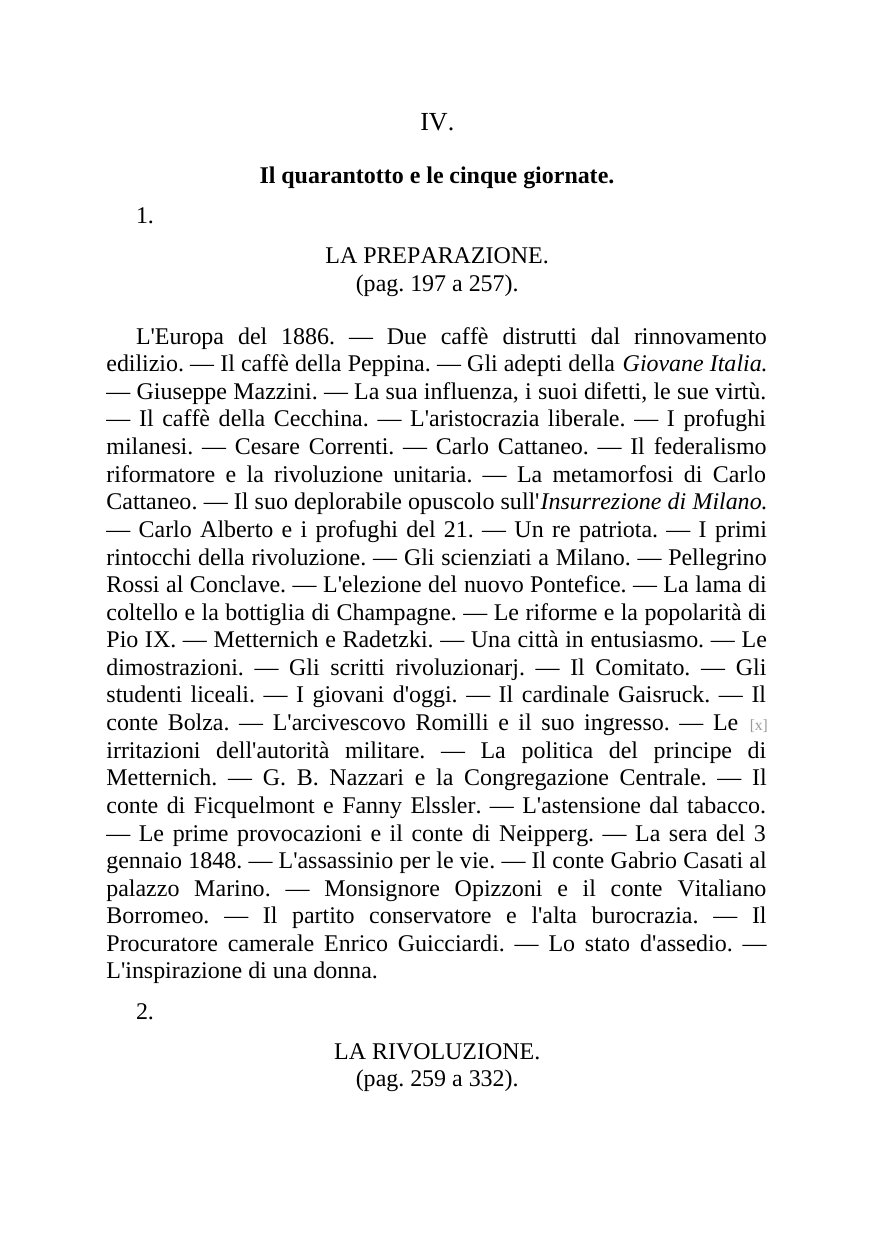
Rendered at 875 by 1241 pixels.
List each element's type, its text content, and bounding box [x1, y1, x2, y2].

title IV. [106, 106, 768, 136]
text LA PREPARAZIONE. (pag. 197 a 257). [106, 241, 768, 297]
text 2. [106, 997, 768, 1024]
text LA RIVOLUZIONE. (pag. 259 a 332). [106, 1037, 768, 1092]
text Il quarantotto e le cinque giornate. [106, 161, 768, 189]
text L'Europa del 1886. — Due caffè distrutti dal rinnovamento edilizio. — Il caffè della Peppina. — Gli adepti della Giovane Italia. — Giuseppe Mazzini. — La sua influenza, i suoi difetti, le sue virtù. — Il caffè della Cecchina. — L'aristocrazia liberale. — I profughi milanesi. — Cesare Correnti. — Carlo Cattaneo. — Il federalismo riformatore e la rivoluzione unitaria. — La metamorfosi di Carlo Cattaneo. — Il suo deplorabile opuscolo sull'Insurrezione di Milano. — Carlo Alberto e i profughi del 21. — Un re patriota. — I primi rintocchi della rivoluzione. — Gli scienziati a Milano. — Pellegrino Rossi al Conclave. — L'elezione del nuovo Pontefice. — La lama di coltello e la bottiglia di Champagne. — Le riforme e la popolarità di Pio IX. — Metternich e Radetzki. — Una città in entusiasmo. — Le dimostrazioni. — Gli scritti rivoluzionarj. — Il Comitato. — Gli studenti liceali. — I giovani d'oggi. — Il cardinale Gaisruck. — Il conte Bolza. — L'arcivescovo Romilli e il suo ingresso. — Le [x] irritazioni dell'autorità militare. — La politica del principe di Metternich. — G. B. Nazzari e la Congregazione Centrale. — Il conte di Ficquelmont e Fanny Elssler. — L'astensione dal tabacco. — Le prime provocazioni e il conte di Neipperg. — La sera del 3 gennaio 1848. — L'assassinio per le vie. — Il conte Gabrio Casati al palazzo Marino. — Monsignore Opizzoni e il conte Vitaliano Borromeo. — Il partito conservatore e l'alta burocrazia. — Il Procuratore camerale Enrico Guicciardi. — Lo stato d'assedio. — L'inspirazione di una donna. [106, 322, 768, 984]
text 1. [106, 201, 768, 229]
